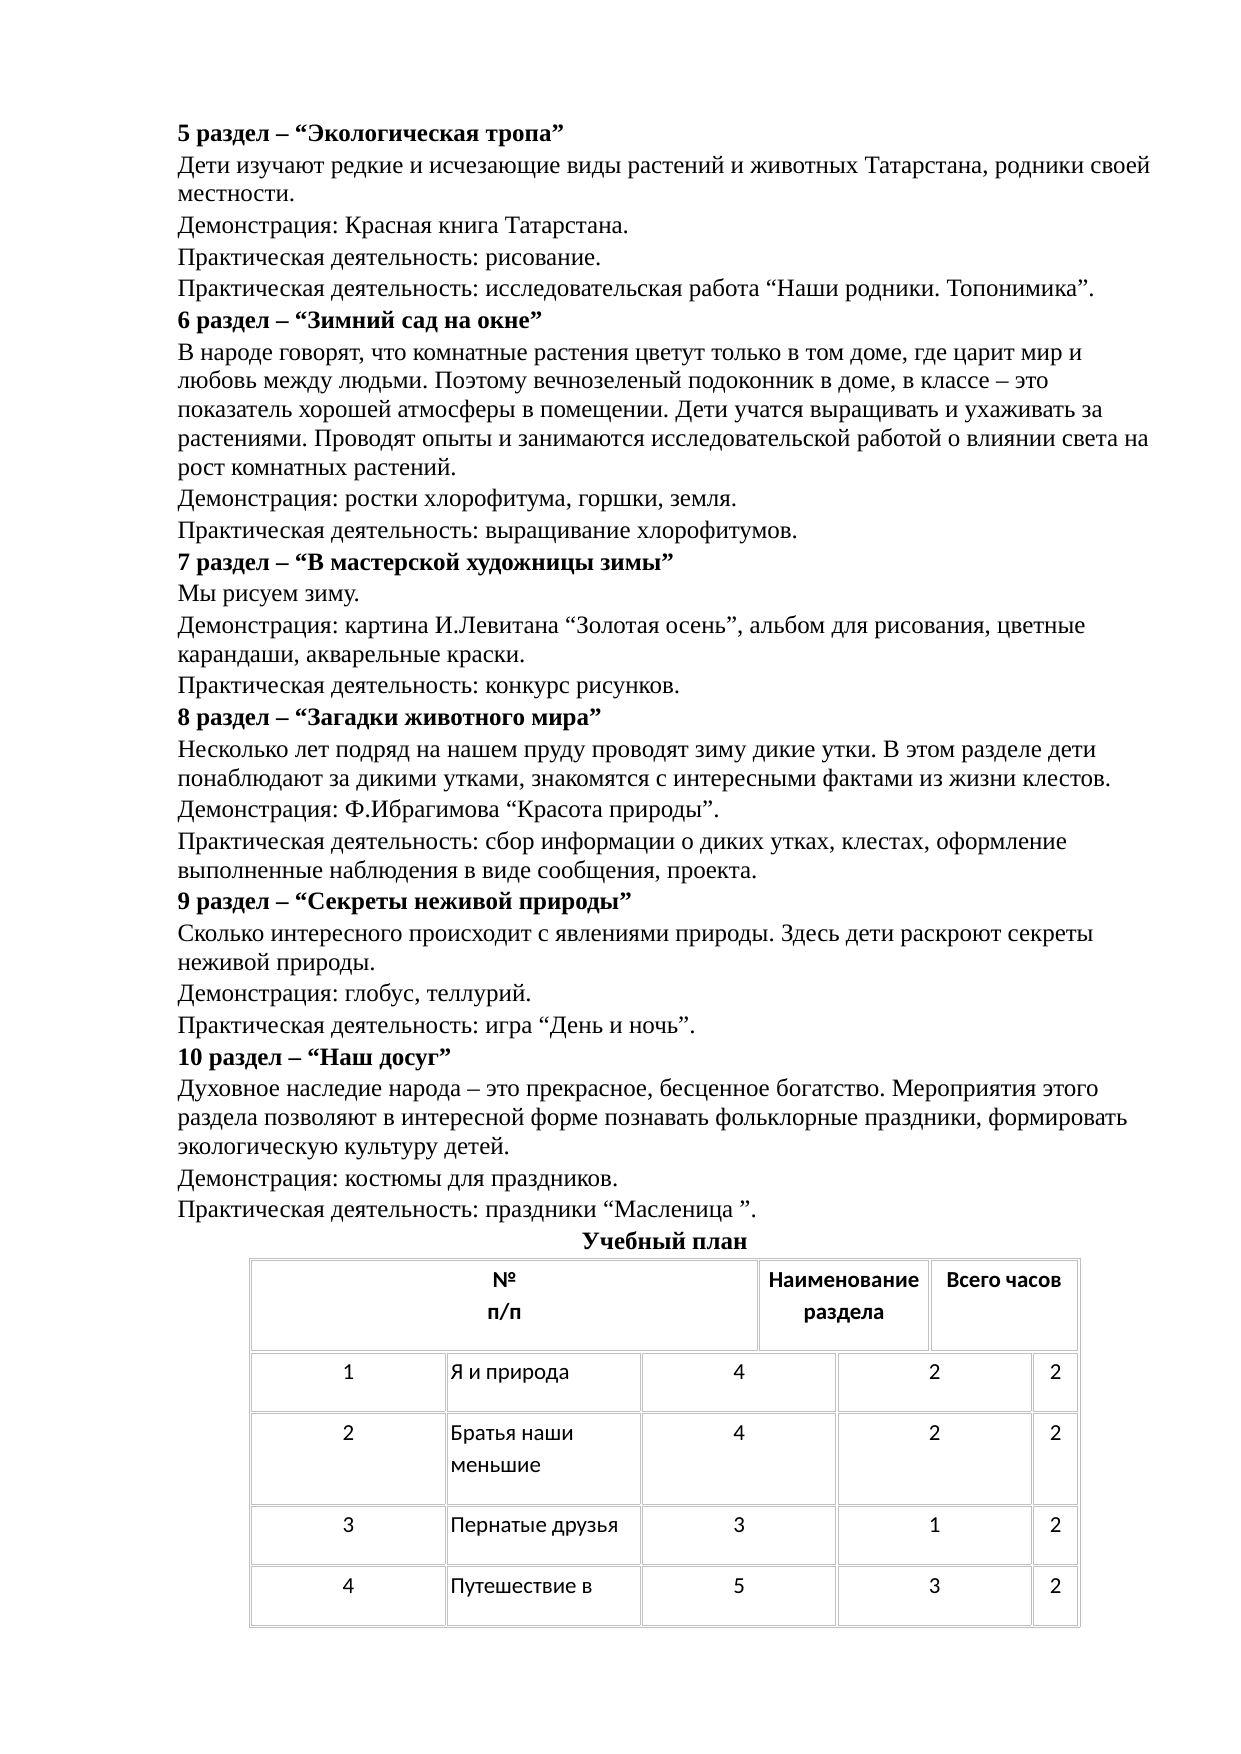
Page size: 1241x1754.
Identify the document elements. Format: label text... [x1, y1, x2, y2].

text Демонстрация: ростки хлорофитума, горшки, земля. [177, 483, 1152, 512]
text Практическая деятельность: исследовательская работа “Наши родники. Топонимика”. [177, 273, 1152, 302]
text Сколько интересного происходит с явлениями природы. Здесь дети раскроют секреты неживой природы. [177, 918, 1152, 976]
table_cell 5 [643, 1567, 835, 1625]
text 7 раздел – “В мастерской художницы зимы” [177, 547, 1152, 576]
table_cell 2 [839, 1414, 1031, 1504]
table_cell 1 [252, 1354, 445, 1411]
table_cell 2 [1034, 1567, 1077, 1625]
table_cell Я и природа [448, 1354, 640, 1411]
table_cell Пернатые друзья [448, 1507, 640, 1564]
text Практическая деятельность: выращивание хлорофитумов. [177, 515, 1152, 544]
text Практическая деятельность: праздники “Масленица ”. [177, 1194, 1152, 1223]
table_cell 4 [643, 1354, 835, 1411]
table_cell Путешествие в [448, 1567, 640, 1625]
text Практическая деятельность: сбор информации о диких утках, клестах, оформление выполненные наблюдения в виде сообщения, проекта. [177, 826, 1152, 883]
text Учебный план [177, 1226, 1152, 1255]
text 8 раздел – “Загадки животного мира” [177, 702, 1152, 731]
table_cell 2 [1034, 1507, 1077, 1564]
text Практическая деятельность: рисование. [177, 242, 1152, 271]
table_cell 2 [1034, 1414, 1077, 1504]
text Демонстрация: глобус, теллурий. [177, 978, 1152, 1007]
text Духовное наследие народа – это прекрасное, бесценное богатство. Мероприятия этого раздела позволяют в интересной форме познавать фольклорные праздники, формировать экологическую культуру детей. [177, 1073, 1152, 1160]
text Демонстрация: Ф.Ибрагимова “Красота природы”. [177, 794, 1152, 823]
text Несколько лет подряд на нашем пруду проводят зиму дикие утки. В этом разделе дети понаблюдают за дикими утками, знакомятся с интересными фактами из жизни клестов. [177, 734, 1152, 791]
text Дети изучают редкие и исчезающие виды растений и животных Татарстана, родники своей местности. [177, 150, 1152, 207]
text 10 раздел – “Наш досуг” [177, 1042, 1152, 1071]
text Практическая деятельность: игра “День и ночь”. [177, 1010, 1152, 1039]
text Демонстрация: картина И.Левитана “Золотая осень”, альбом для рисования, цветные карандаши, акварельные краски. [177, 610, 1152, 668]
table_cell 3 [643, 1507, 835, 1564]
table_header Наименование раздела [760, 1261, 928, 1350]
text Демонстрация: Красная книга Татарстана. [177, 210, 1152, 239]
table_cell 4 [252, 1567, 445, 1625]
table_header № п/п [252, 1261, 757, 1350]
text 5 раздел – “Экологическая тропа” [177, 118, 1152, 147]
text 9 раздел – “Секреты неживой природы” [177, 886, 1152, 915]
table_cell Братья наши меньшие [448, 1414, 640, 1504]
text Практическая деятельность: конкурс рисунков. [177, 671, 1152, 699]
text Демонстрация: костюмы для праздников. [177, 1163, 1152, 1191]
table_cell 1 [839, 1507, 1031, 1564]
table_cell 4 [643, 1414, 835, 1504]
table_cell 2 [252, 1414, 445, 1504]
table_header Всего часов [932, 1261, 1077, 1350]
table_cell 3 [252, 1507, 445, 1564]
text В народе говорят, что комнатные растения цветут только в том доме, где царит мир и любовь между людьми. Поэтому вечнозеленый подоконник в доме, в классе – это показатель хорошей атмосферы в помещении. Дети учатся выращивать и ухаживать за растениями. Проводят опыты и занимаются исследовательской работой о влиянии света на рост комнатных растений. [177, 337, 1152, 481]
table_cell 3 [839, 1567, 1031, 1625]
text Мы рисуем зиму. [177, 578, 1152, 607]
text 6 раздел – “Зимний сад на окне” [177, 305, 1152, 334]
table_cell 2 [839, 1354, 1031, 1411]
table_cell 2 [1034, 1354, 1077, 1411]
